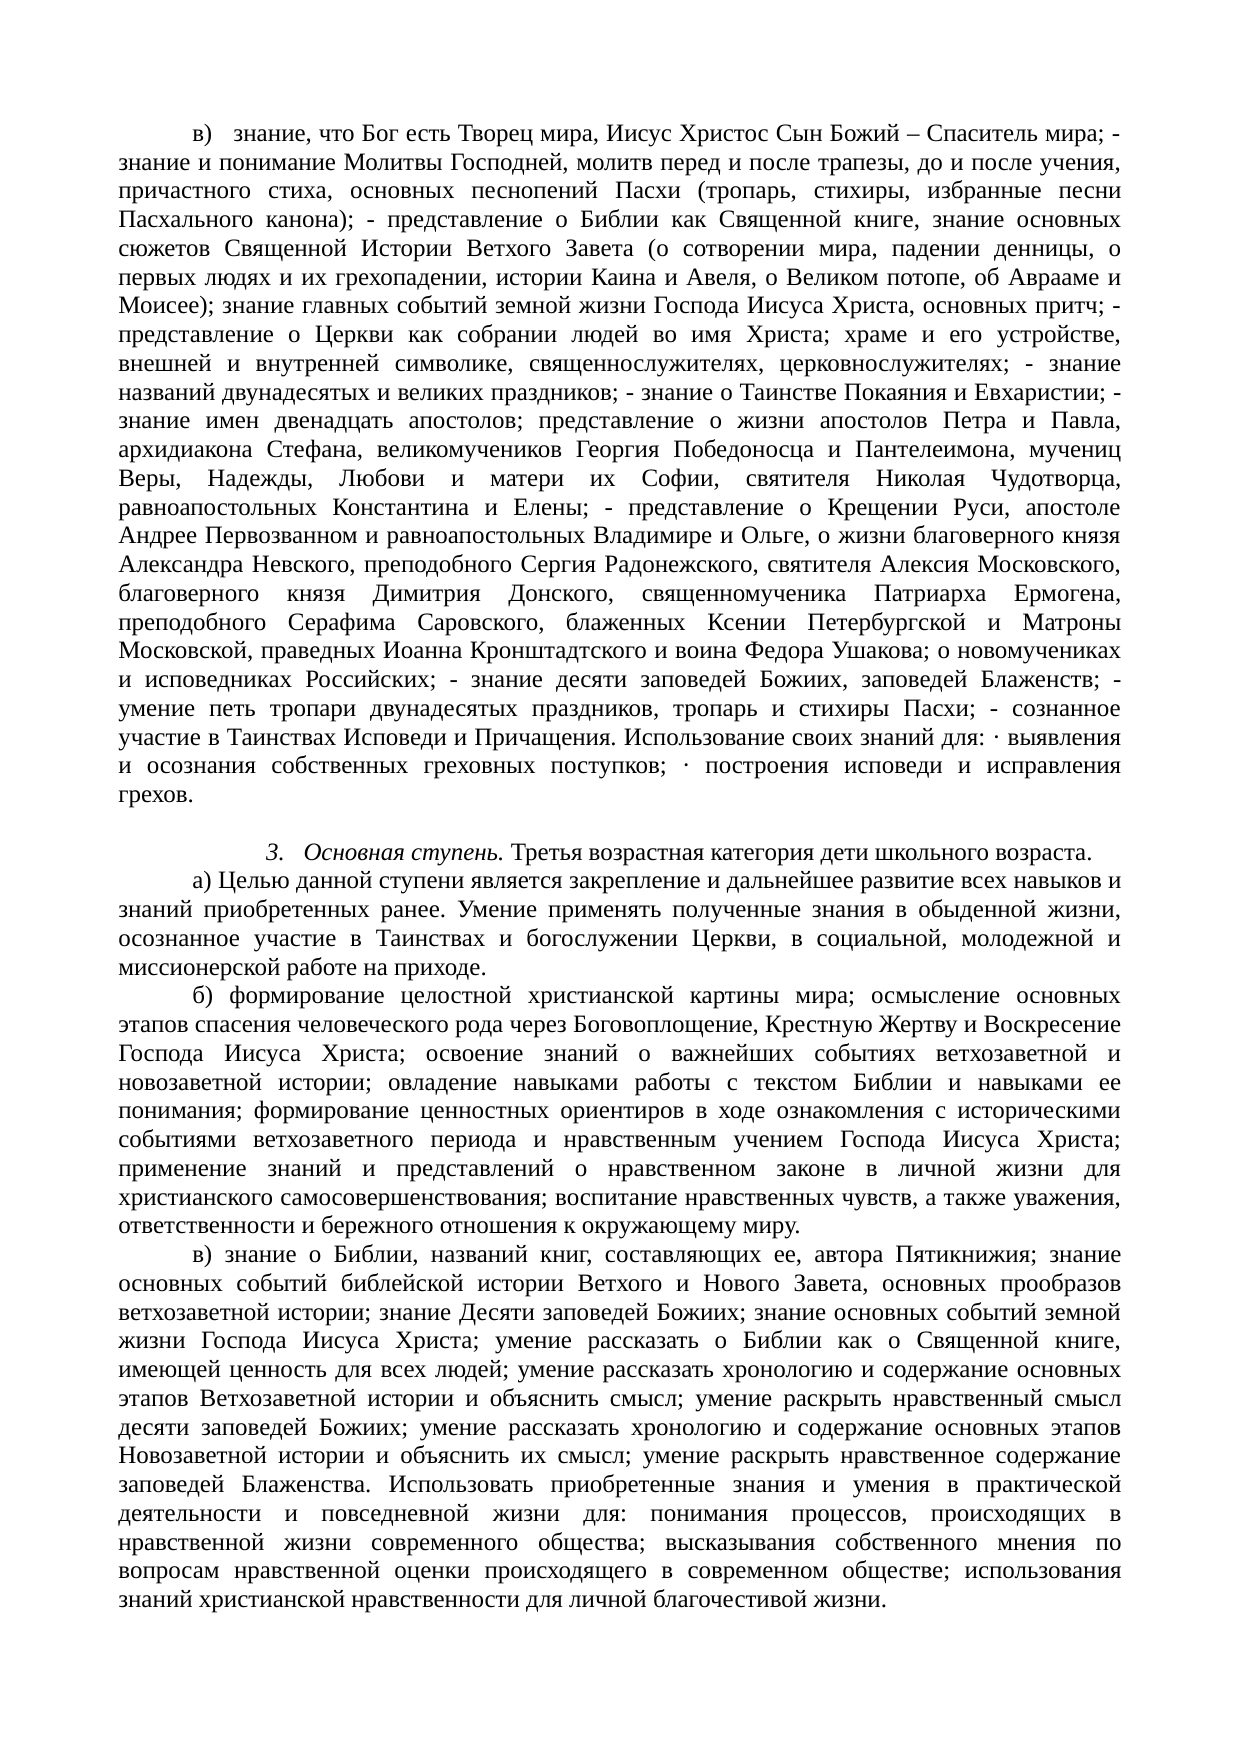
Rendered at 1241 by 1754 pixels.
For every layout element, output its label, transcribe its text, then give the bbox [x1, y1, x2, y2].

text б) формирование целостной христианской картины мира; осмысление основных этапов спасения человеческого рода через Боговоплощение, Крестную Жертву и Воскресение Господа Иисуса Христа; освоение знаний о важнейших событиях ветхозаветной и новозаветной истории; овладение навыками работы с текстом Библии и навыками ее понимания; формирование ценностных ориентиров в ходе ознакомления с историческими событиями ветхозаветного периода и нравственным учением Господа Иисуса Христа; применение знаний и представлений о нравственном законе в личной жизни для христианского самосовершенствования; воспитание нравственных чувств, а также уважения, ответственности и бережного отношения к окружающему миру. [118, 981, 1122, 1239]
list Основная ступень. Третья возрастная категория дети школьного возраста. [192, 837, 1122, 866]
text в) знание о Библии, названий книг, составляющих ее, автора Пятикнижия; знание основных событий библейской истории Ветхого и Нового Завета, основных прообразов ветхозаветной истории; знание Десяти заповедей Божиих; знание основных событий земной жизни Господа Иисуса Христа; умение рассказать о Библии как о Священной книге, имеющей ценность для всех людей; умение рассказать хронологию и содержание основных этапов Ветхозаветной истории и объяснить смысл; умение раскрыть нравственный смысл десяти заповедей Божиих; умение рассказать хронологию и содержание основных этапов Новозаветной истории и объяснить их смысл; умение раскрыть нравственное содержание заповедей Блаженства. Использовать приобретенные знания и умения в практической деятельности и повседневной жизни для: понимания процессов, происходящих в нравственной жизни современного общества; высказывания собственного мнения по вопросам нравственной оценки происходящего в современном обществе; использования знаний христианской нравственности для личной благочестивой жизни. [118, 1239, 1122, 1613]
text в) знание, что Бог есть Творец мира, Иисус Христос Сын Божий – Спаситель мира; - знание и понимание Молитвы Господней, молитв перед и после трапезы, до и после учения, причастного стиха, основных песнопений Пасхи (тропарь, стихиры, избранные песни Пасхального канона); - представление о Библии как Священной книге, знание основных сюжетов Священной Истории Ветхого Завета (о сотворении мира, падении денницы, о первых людях и их грехопадении, истории Каина и Авеля, о Великом потопе, об Аврааме и Моисее); знание главных событий земной жизни Господа Иисуса Христа, основных притч; - представление о Церкви как собрании людей во имя Христа; храме и его устройстве, внешней и внутренней символике, священнослужителях, церковнослужителях; - знание названий двунадесятых и великих праздников; - знание о Таинстве Покаяния и Евхаристии; - знание имен двенадцать апостолов; представление о жизни апостолов Петра и Павла, архидиакона Стефана, великомучеников Георгия Победоносца и Пантелеимона, мучениц Веры, Надежды, Любови и матери их Софии, святителя Николая Чудотворца, равноапостольных Константина и Елены; - представление о Крещении Руси, апостоле Андрее Первозванном и равноапостольных Владимире и Ольге, о жизни благоверного князя Александра Невского, преподобного Сергия Радонежского, святителя Алексия Московского, благоверного князя Димитрия Донского, священномученика Патриарха Ермогена, преподобного Серафима Саровского, блаженных Ксении Петербургской и Матроны Московской, праведных Иоанна Кронштадтского и воина Федора Ушакова; о новомучениках и исповедниках Российских; - знание десяти заповедей Божиих, заповедей Блаженств; - умение петь тропари двунадесятых праздников, тропарь и стихиры Пасхи; - сознанное участие в Таинствах Исповеди и Причащения. Использование своих знаний для: · выявления и осознания собственных греховных поступков; · построения исповеди и исправления грехов. [118, 118, 1122, 808]
text а) Целью данной ступени является закрепление и дальнейшее развитие всех навыков и знаний приобретенных ранее. Умение применять полученные знания в обыденной жизни, осознанное участие в Таинствах и богослужении Церкви, в социальной, молодежной и миссионерской работе на приходе. [118, 866, 1122, 981]
